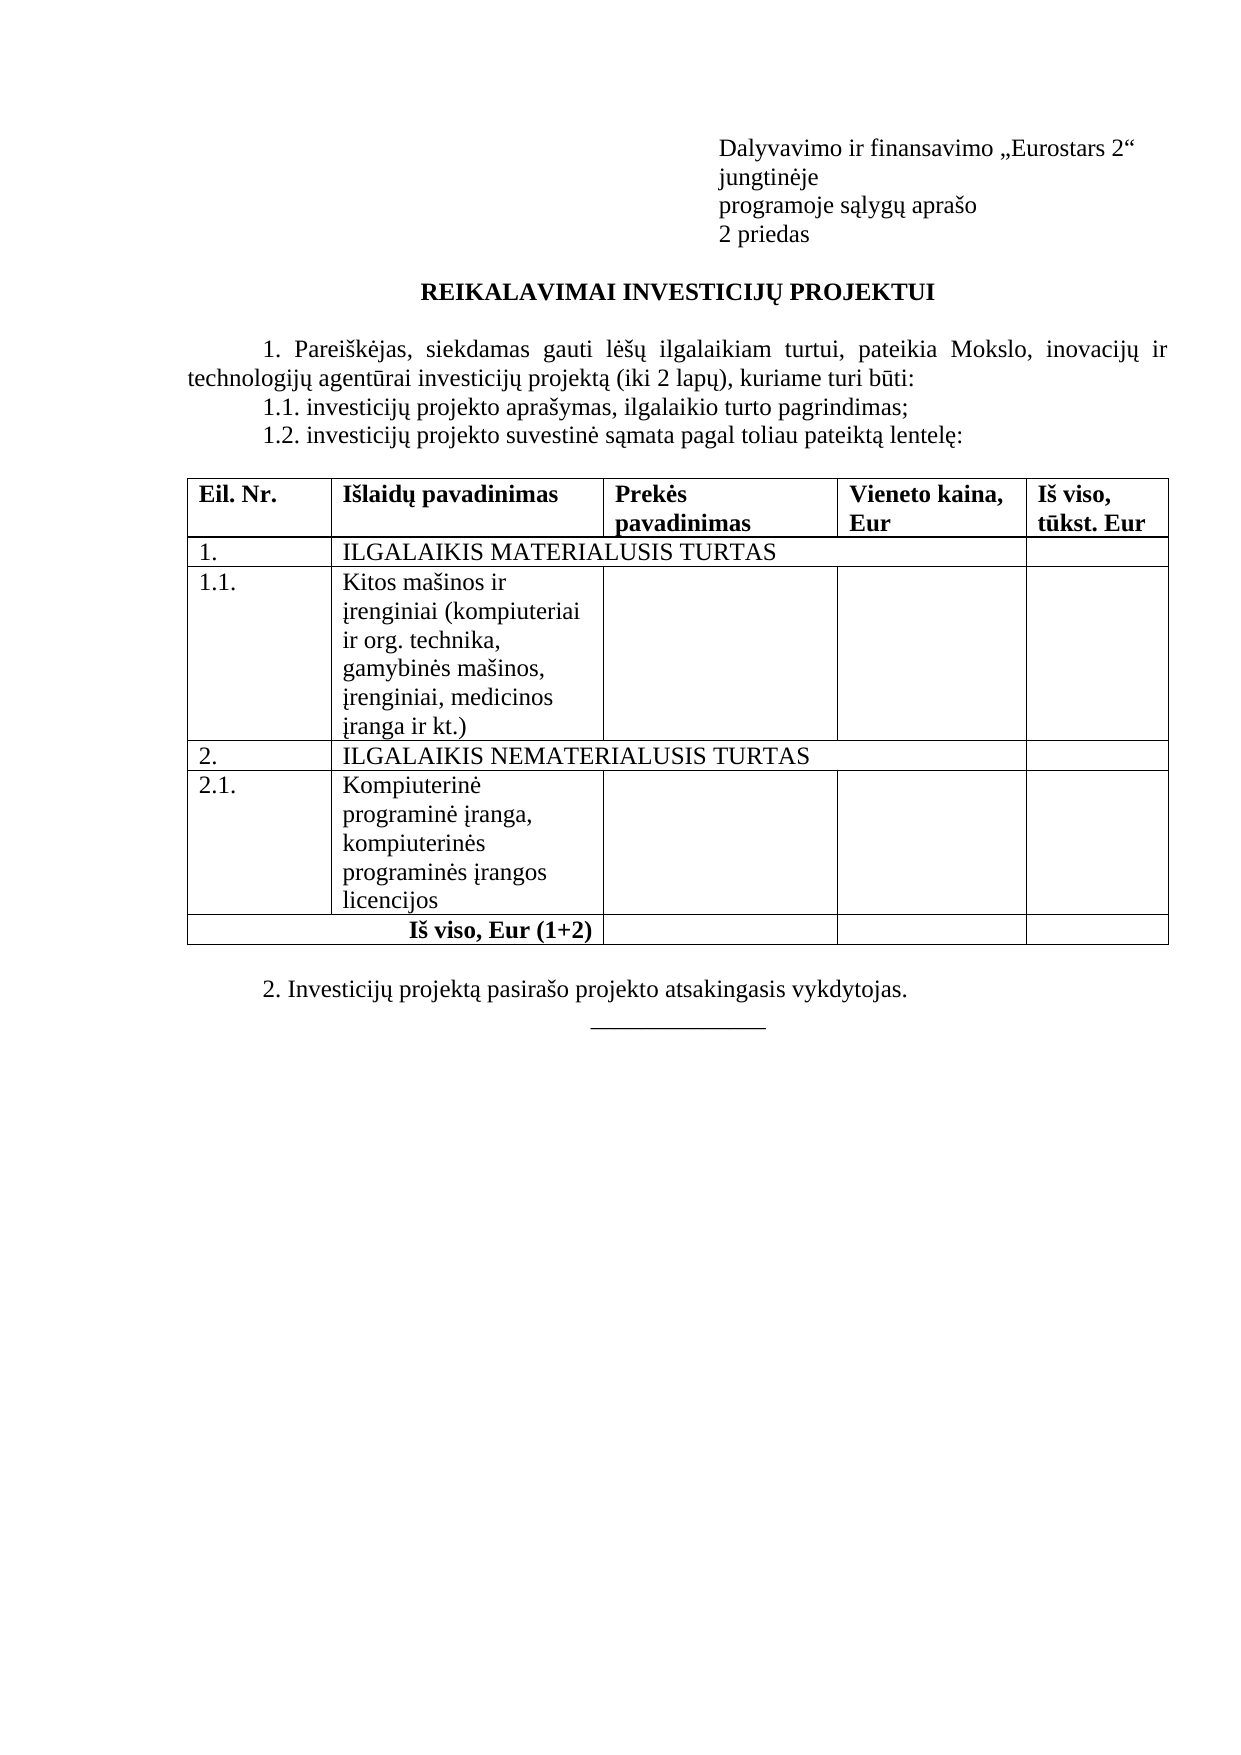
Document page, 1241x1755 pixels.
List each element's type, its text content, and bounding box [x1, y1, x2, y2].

table_cell 1.1. [188, 567, 331, 740]
text Dalyvavimo ir finansavimo „Eurostars 2“ jungtinėje [719, 133, 1169, 190]
table_cell [1027, 538, 1168, 566]
table_cell [1027, 741, 1168, 769]
table_cell [838, 771, 1026, 914]
table_cell [604, 915, 837, 944]
table_cell [838, 915, 1026, 944]
table_cell 2. [188, 741, 331, 769]
table_cell [1027, 567, 1168, 740]
table_cell Kompiuterinė programinė įranga, kompiuterinės programinės įrangos licencijos [332, 771, 603, 914]
text programoje sąlygų aprašo [719, 190, 1169, 219]
table_cell [838, 567, 1026, 740]
table_cell 1. [188, 538, 331, 566]
table_header Eil. Nr. [188, 479, 331, 536]
table_cell Iš viso, Eur (1+2) [188, 915, 603, 944]
text 2 priedas [719, 219, 1169, 248]
table_cell Kitos mašinos ir įrenginiai (kompiuteriai ir org. technika, gamybinės mašinos, įrenginiai, medicinos įranga ir kt.) [332, 567, 603, 740]
table_header Iš viso, tūkst. Eur [1027, 479, 1168, 536]
text REIKALAVIMAI INVESTICIJŲ PROJEKTUI [187, 277, 1169, 305]
table_cell [1027, 915, 1168, 944]
table_cell [604, 771, 837, 914]
text 2. Investicijų projektą pasirašo projekto atsakingasis vykdytojas. [187, 974, 1169, 1003]
table_cell IlgalaikiS MATERIALUSIS turtAS [332, 538, 1026, 566]
text 1.2. investicijų projekto suvestinė sąmata pagal toliau pateiktą lentelę: [187, 420, 1169, 449]
table_header Prekės pavadinimas [604, 479, 837, 536]
text 1.1. investicijų projekto aprašymas, ilgalaikio turto pagrindimas; [187, 392, 1169, 420]
table_cell ILGALAIKIS NEMATERIALUSIS TURTAS [332, 741, 1026, 769]
table_cell 2.1. [188, 771, 331, 914]
text ______________ [187, 1003, 1169, 1031]
text 1. Pareiškėjas, siekdamas gauti lėšų ilgalaikiam turtui, pateikia Mokslo, inovacijų ir technologijų agentūrai investicijų projektą (iki 2 lapų), kuriame turi būti: [187, 334, 1169, 392]
table_cell [604, 567, 837, 740]
table_header Vieneto kaina, Eur [838, 479, 1026, 536]
table_cell [1027, 771, 1168, 914]
table_header Išlaidų pavadinimas [332, 479, 603, 536]
